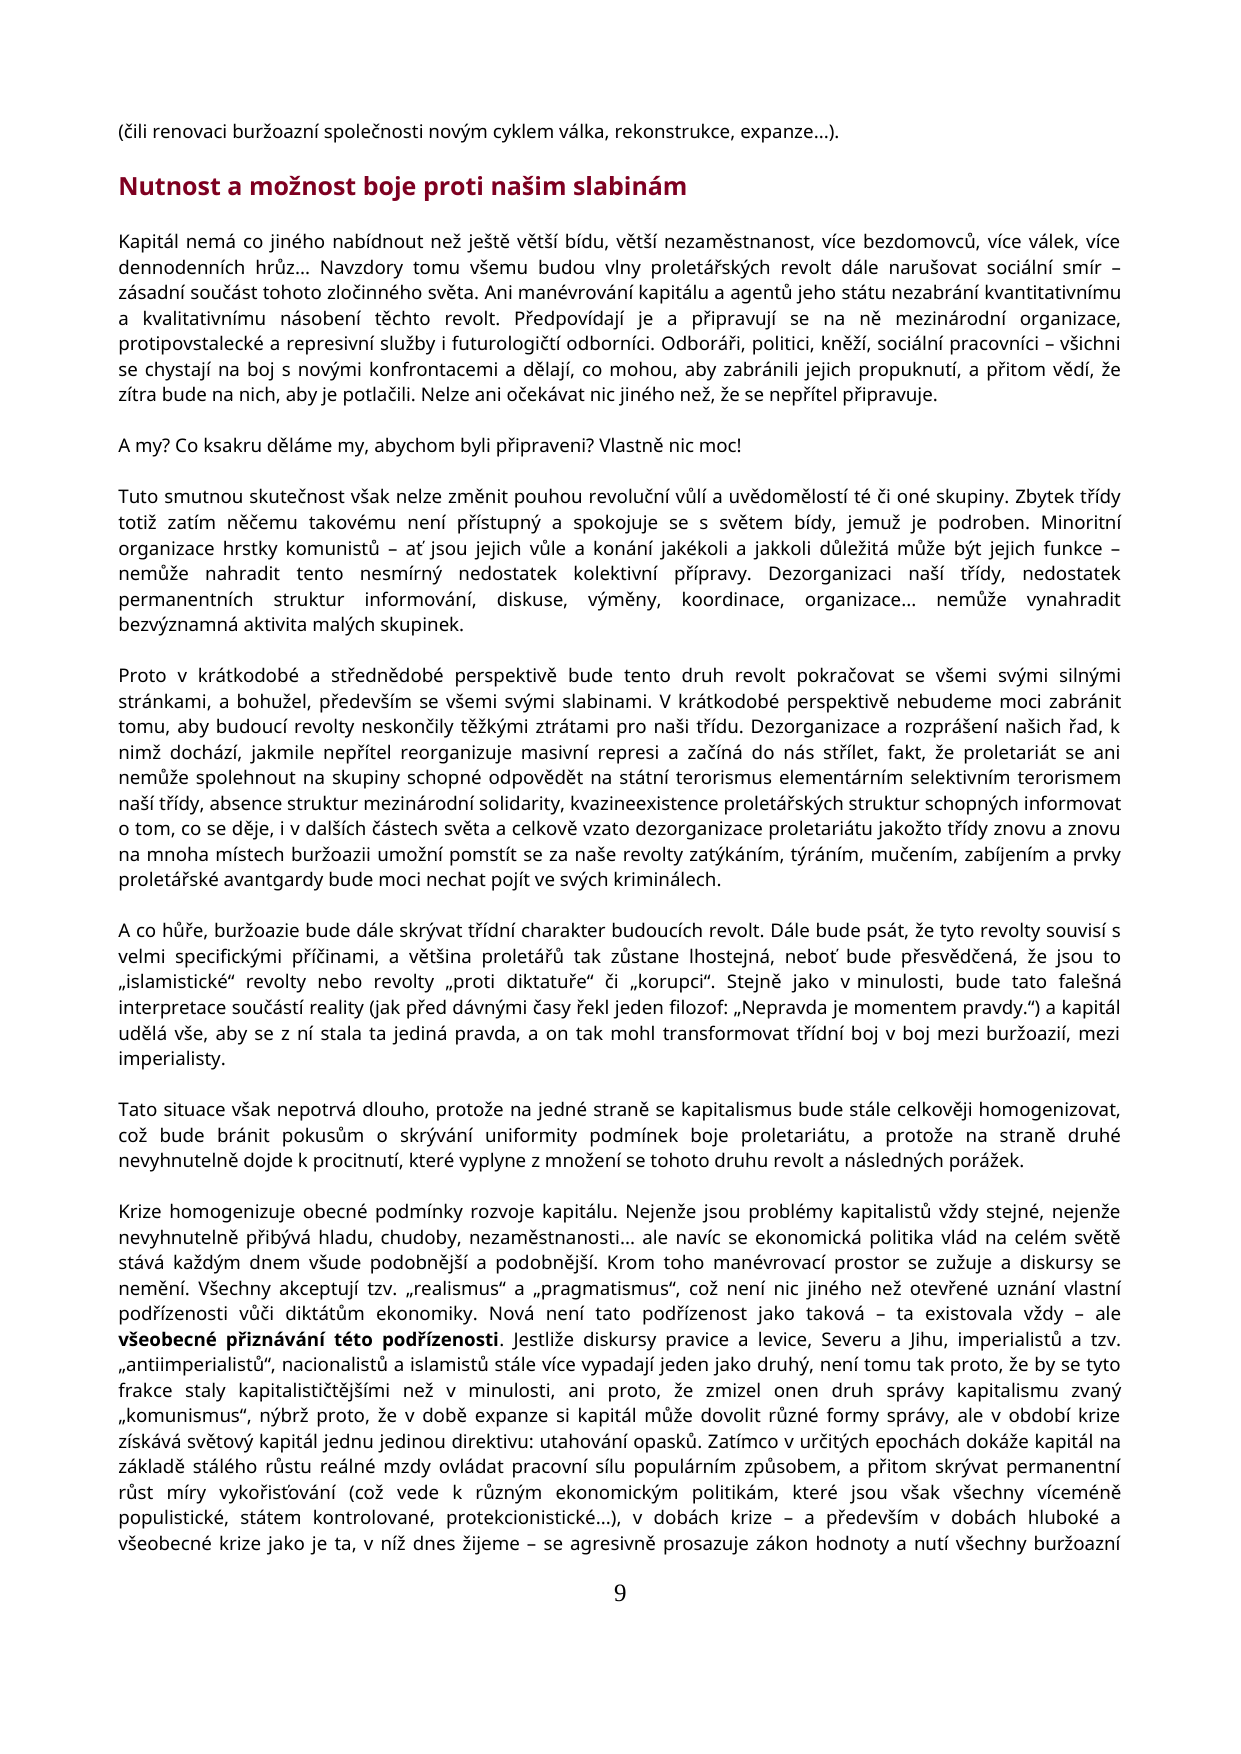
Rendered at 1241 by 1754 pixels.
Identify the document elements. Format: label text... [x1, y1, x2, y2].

text A co hůře, buržoazie bude dále skrývat třídní charakter budoucích revolt. Dále bude psát, že tyto revolty souvisí s velmi specifickými příčinami, a většina proletářů tak zůstane lhostejná, neboť bude přesvědčená, že jsou to „islamistické“ revolty nebo revolty „proti diktatuře“ či „korupci“. Stejně jako v minulosti, bude tato falešná interpretace součástí reality (jak před dávnými časy řekl jeden filozof: „Nepravda je momentem pravdy.“) a kapitál udělá vše, aby se z ní stala ta jediná pravda, a on tak mohl transformovat třídní boj v boj mezi buržoazií, mezi imperialisty. [118, 918, 1122, 1071]
text Kapitál nemá co jiného nabídnout než ještě větší bídu, větší nezaměstnanost, více bezdomovců, více válek, více dennodenních hrůz... Navzdory tomu všemu budou vlny proletářských revolt dále narušovat sociální smír – zásadní součást tohoto zločinného světa. Ani manévrování kapitálu a agentů jeho státu nezabrání kvantitativnímu a kvalitativnímu násobení těchto revolt. Předpovídají je a připravují se na ně mezinárodní organizace, protipovstalecké a represivní služby i futurologičtí odborníci. Odboráři, politici, kněží, sociální pracovníci – všichni se chystají na boj s novými konfrontacemi a dělají, co mohou, aby zabránili jejich propuknutí, a přitom vědí, že zítra bude na nich, aby je potlačili. Nelze ani očekávat nic jiného než, že se nepřítel připravuje. [118, 229, 1122, 407]
text (čili renovaci buržoazní společnosti novým cyklem válka, rekonstrukce, expanze...). [118, 118, 1122, 143]
text Tato situace však nepotrvá dlouho, protože na jedné straně se kapitalismus bude stále celkověji homogenizovat, což bude bránit pokusům o skrývání uniformity podmínek boje proletariátu, a protože na straně druhé nevyhnutelně dojde k procitnutí, které vyplyne z množení se tohoto druhu revolt a následných porážek. [118, 1096, 1122, 1173]
text Tuto smutnou skutečnost však nelze změnit pouhou revoluční vůlí a uvědomělostí té či oné skupiny. Zbytek třídy totiž zatím něčemu takovému není přístupný a spokojuje se s světem bídy, jemuž je podroben. Minoritní organizace hrstky komunistů – ať jsou jejich vůle a konání jakékoli a jakkoli důležitá může být jejich funkce – nemůže nahradit tento nesmírný nedostatek kolektivní přípravy. Dezorganizaci naší třídy, nedostatek permanentních struktur informování, diskuse, výměny, koordinace, organizace... nemůže vynahradit bezvýznamná aktivita malých skupinek. [118, 484, 1122, 637]
text Proto v krátkodobé a střednědobé perspektivě bude tento druh revolt pokračovat se všemi svými silnými stránkami, a bohužel, především se všemi svými slabinami. V krátkodobé perspektivě nebudeme moci zabránit tomu, aby budoucí revolty neskončily těžkými ztrátami pro naši třídu. Dezorganizace a rozprášení našich řad, k nimž dochází, jakmile nepřítel reorganizuje masivní represi a začíná do nás střílet, fakt, že proletariát se ani nemůže spolehnout na skupiny schopné odpovědět na státní terorismus elementárním selektivním terorismem naší třídy, absence struktur mezinárodní solidarity, kvazineexistence proletářských struktur schopných informovat o tom, co se děje, i v dalších částech světa a celkově vzato dezorganizace proletariátu jakožto třídy znovu a znovu na mnoha místech buržoazii umožní pomstít se za naše revolty zatýkáním, týráním, mučením, zabíjením a prvky proletářské avantgardy bude moci nechat pojít ve svých kriminálech. [118, 662, 1122, 892]
text Krize homogenizuje obecné podmínky rozvoje kapitálu. Nejenže jsou problémy kapitalistů vždy stejné, nejenže nevyhnutelně přibývá hladu, chudoby, nezaměstnanosti... ale navíc se ekonomická politika vlád na celém světě stává každým dnem všude podobnější a podobnější. Krom toho manévrovací prostor se zužuje a diskursy se nemění. Všechny akceptují tzv. „realismus“ a „pragmatismus“, což není nic jiného než otevřené uznání vlastní podřízenosti vůči diktátům ekonomiky. Nová není tato podřízenost jako taková – ta existovala vždy – ale všeobecné přiznávání této podřízenosti. Jestliže diskursy pravice a levice, Severu a Jihu, imperialistů a tzv. „antiimperialistů“, nacionalistů a islamistů stále více vypadají jeden jako druhý, není tomu tak proto, že by se tyto frakce staly kapitalističtějšími než v minulosti, ani proto, že zmizel onen druh správy kapitalismu zvaný „komunismus“, nýbrž proto, že v době expanze si kapitál může dovolit různé formy správy, ale v období krize získává světový kapitál jednu jedinou direktivu: utahování opasků. Zatímco v určitých epochách dokáže kapitál na základě stálého růstu reálné mzdy ovládat pracovní sílu populárním způsobem, a přitom skrývat permanentní růst míry vykořisťování (což vede k různým ekonomickým politikám, které jsou však všechny víceméně populistické, státem kontrolované, protekcionistické...), v dobách krize – a především v dobách hluboké a všeobecné krize jako je ta, v níž dnes žijeme – se agresivně prosazuje zákon hodnoty a nutí všechny buržoazní [118, 1198, 1122, 1556]
text Nutnost a možnost boje proti našim slabinám [118, 169, 1122, 203]
text A my? Co ksakru děláme my, abychom byli připraveni? Vlastně nic moc! [118, 433, 1122, 458]
